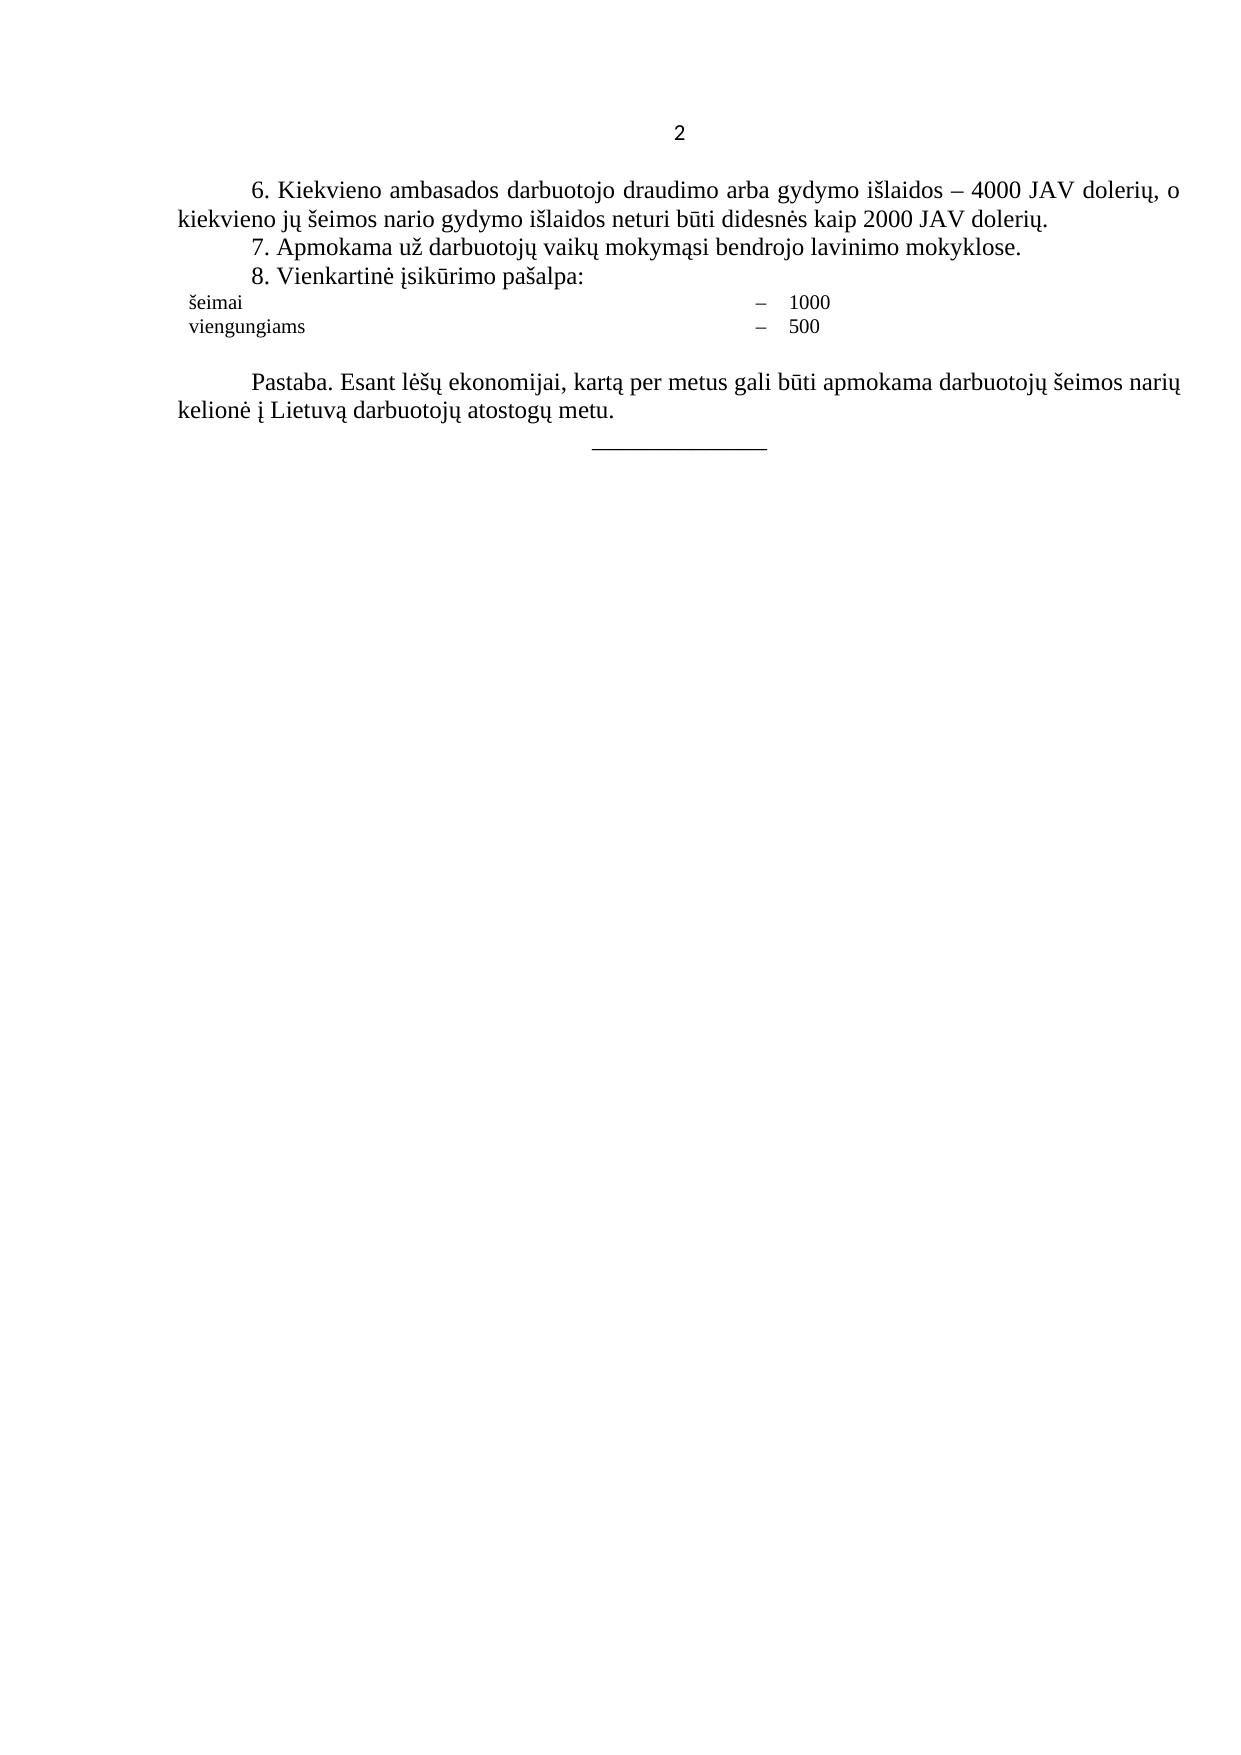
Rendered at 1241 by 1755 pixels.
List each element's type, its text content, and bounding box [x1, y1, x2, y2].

text 8. Vienkartinė įsikūrimo pašalpa: [177, 261, 1181, 290]
text Pastaba. Esant lėšų ekonomijai, kartą per metus gali būti apmokama darbuotojų šeimos narių kelionė į Lietuvą darbuotojų atostogų metu. [177, 367, 1181, 424]
table_header 1000 [777, 290, 1181, 314]
text 6. Kiekvieno ambasados darbuotojo draudimo arba gydymo išlaidos – 4000 JAV dolerių, o kiekvieno jų šeimos nario gydymo išlaidos neturi būti didesnės kaip 2000 JAV dolerių. [177, 175, 1181, 232]
text ______________ [177, 424, 1181, 453]
table_header – [743, 290, 777, 314]
table_cell – [743, 314, 777, 338]
table_cell viengungiams [177, 314, 742, 338]
table_cell 500 [777, 314, 1181, 338]
text 7. Apmokama už darbuotojų vaikų mokymąsi bendrojo lavinimo mokyklose. [177, 232, 1181, 261]
table_header šeimai [177, 290, 742, 314]
